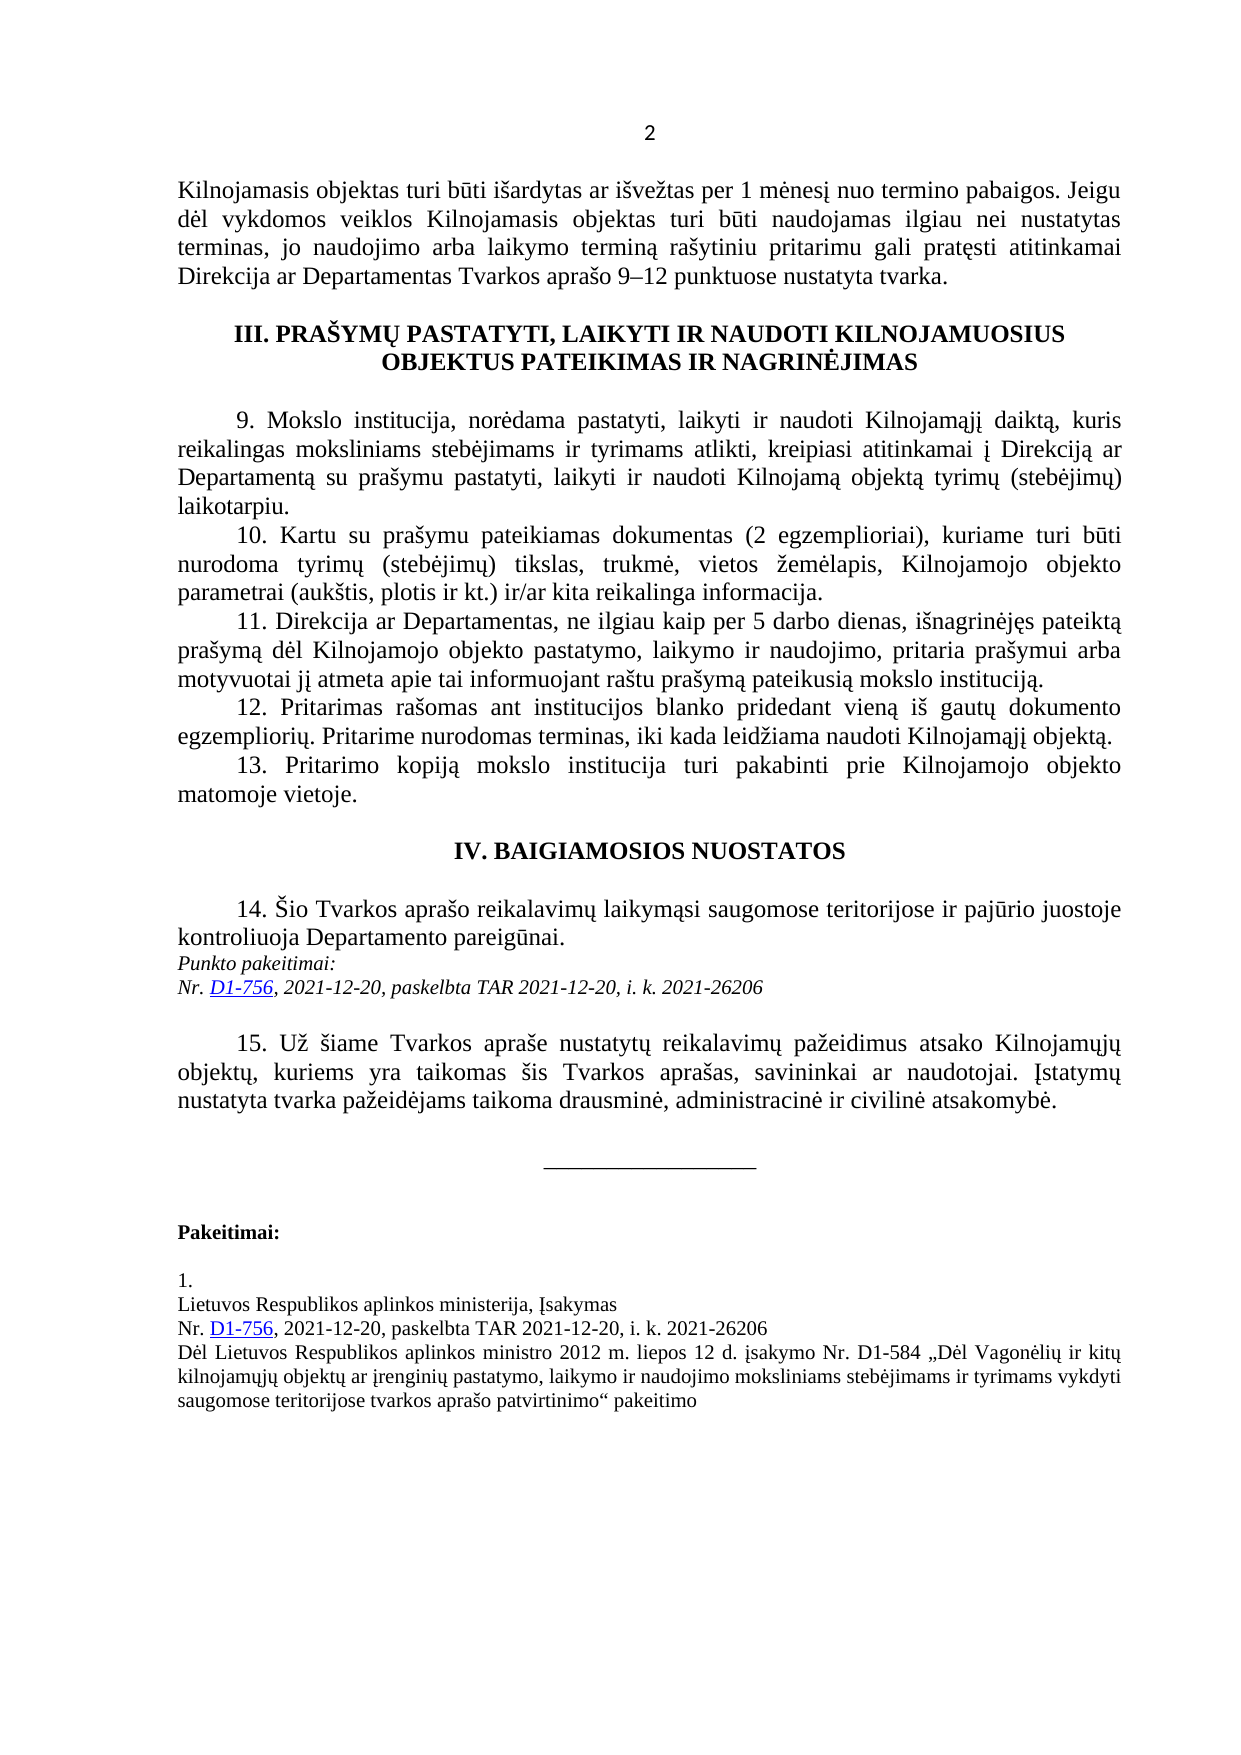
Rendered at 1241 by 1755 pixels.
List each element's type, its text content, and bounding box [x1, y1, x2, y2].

text Nr. D1-756, 2021-12-20, paskelbta TAR 2021-12-20, i. k. 2021-26206 [177, 975, 1122, 999]
text 14. Šio Tvarkos aprašo reikalavimų laikymąsi saugomose teritorijose ir pajūrio juostoje kontroliuoja Departamento pareigūnai. [177, 894, 1122, 951]
text Dėl Lietuvos Respublikos aplinkos ministro 2012 m. liepos 12 d. įsakymo Nr. D1-584 „Dėl Vagonėlių ir kitų kilnojamųjų objektų ar įrenginių pastatymo, laikymo ir naudojimo moksliniams stebėjimams ir tyrimams vykdyti saugomose teritorijose tvarkos aprašo patvirtinimo“ pakeitimo [177, 1340, 1122, 1412]
text IV. BAIGIAMOSIOS NUOSTATOS [177, 836, 1122, 865]
text Lietuvos Respublikos aplinkos ministerija, Įsakymas [177, 1292, 1122, 1316]
text 11. Direkcija ar Departamentas, ne ilgiau kaip per 5 darbo dienas, išnagrinėjęs pateiktą prašymą dėl Kilnojamojo objekto pastatymo, laikymo ir naudojimo, pritaria prašymui arba motyvuotai jį atmeta apie tai informuojant raštu prašymą pateikusią mokslo instituciją. [177, 606, 1122, 692]
text Pakeitimai: [177, 1220, 1122, 1244]
text Punkto pakeitimai: [177, 951, 1122, 975]
text 12. Pritarimas rašomas ant institucijos blanko pridedant vieną iš gautų dokumento egzempliorių. Pritarime nurodomas terminas, iki kada leidžiama naudoti Kilnojamąjį objektą. [177, 692, 1122, 750]
text Nr. D1-756, 2021-12-20, paskelbta TAR 2021-12-20, i. k. 2021-26206 [177, 1316, 1122, 1340]
text Kilnojamasis objektas turi būti išardytas ar išvežtas per 1 mėnesį nuo termino pabaigos. Jeigu dėl vykdomos veiklos Kilnojamasis objektas turi būti naudojamas ilgiau nei nustatytas terminas, jo naudojimo arba laikymo terminą rašytiniu pritarimu gali pratęsti atitinkamai Direkcija ar Departamentas Tvarkos aprašo 9–12 punktuose nustatyta tvarka. [177, 175, 1122, 290]
text _________________ [177, 1143, 1122, 1172]
text 10. Kartu su prašymu pateikiamas dokumentas (2 egzemplioriai), kuriame turi būti nurodoma tyrimų (stebėjimų) tikslas, trukmė, vietos žemėlapis, Kilnojamojo objekto parametrai (aukštis, plotis ir kt.) ir/ar kita reikalinga informacija. [177, 520, 1122, 606]
text III. PRAŠYMŲ PASTATYTI, LAIKYTI IR NAUDOTI KILNOJAMUOSIUS OBJEKTUS PATEIKIMAS IR NAGRINĖJIMAS [177, 319, 1122, 376]
text 15. Už šiame Tvarkos apraše nustatytų reikalavimų pažeidimus atsako Kilnojamųjų objektų, kuriems yra taikomas šis Tvarkos aprašas, savininkai ar naudotojai. Įstatymų nustatyta tvarka pažeidėjams taikoma drausminė, administracinė ir civilinė atsakomybė. [177, 1028, 1122, 1114]
text 13. Pritarimo kopiją mokslo institucija turi pakabinti prie Kilnojamojo objekto matomoje vietoje. [177, 750, 1122, 807]
text 1. [177, 1268, 1122, 1292]
text 9. Mokslo institucija, norėdama pastatyti, laikyti ir naudoti Kilnojamąjį daiktą, kuris reikalingas moksliniams stebėjimams ir tyrimams atlikti, kreipiasi atitinkamai į Direkciją ar Departamentą su prašymu pastatyti, laikyti ir naudoti Kilnojamą objektą tyrimų (stebėjimų) laikotarpiu. [177, 405, 1122, 520]
